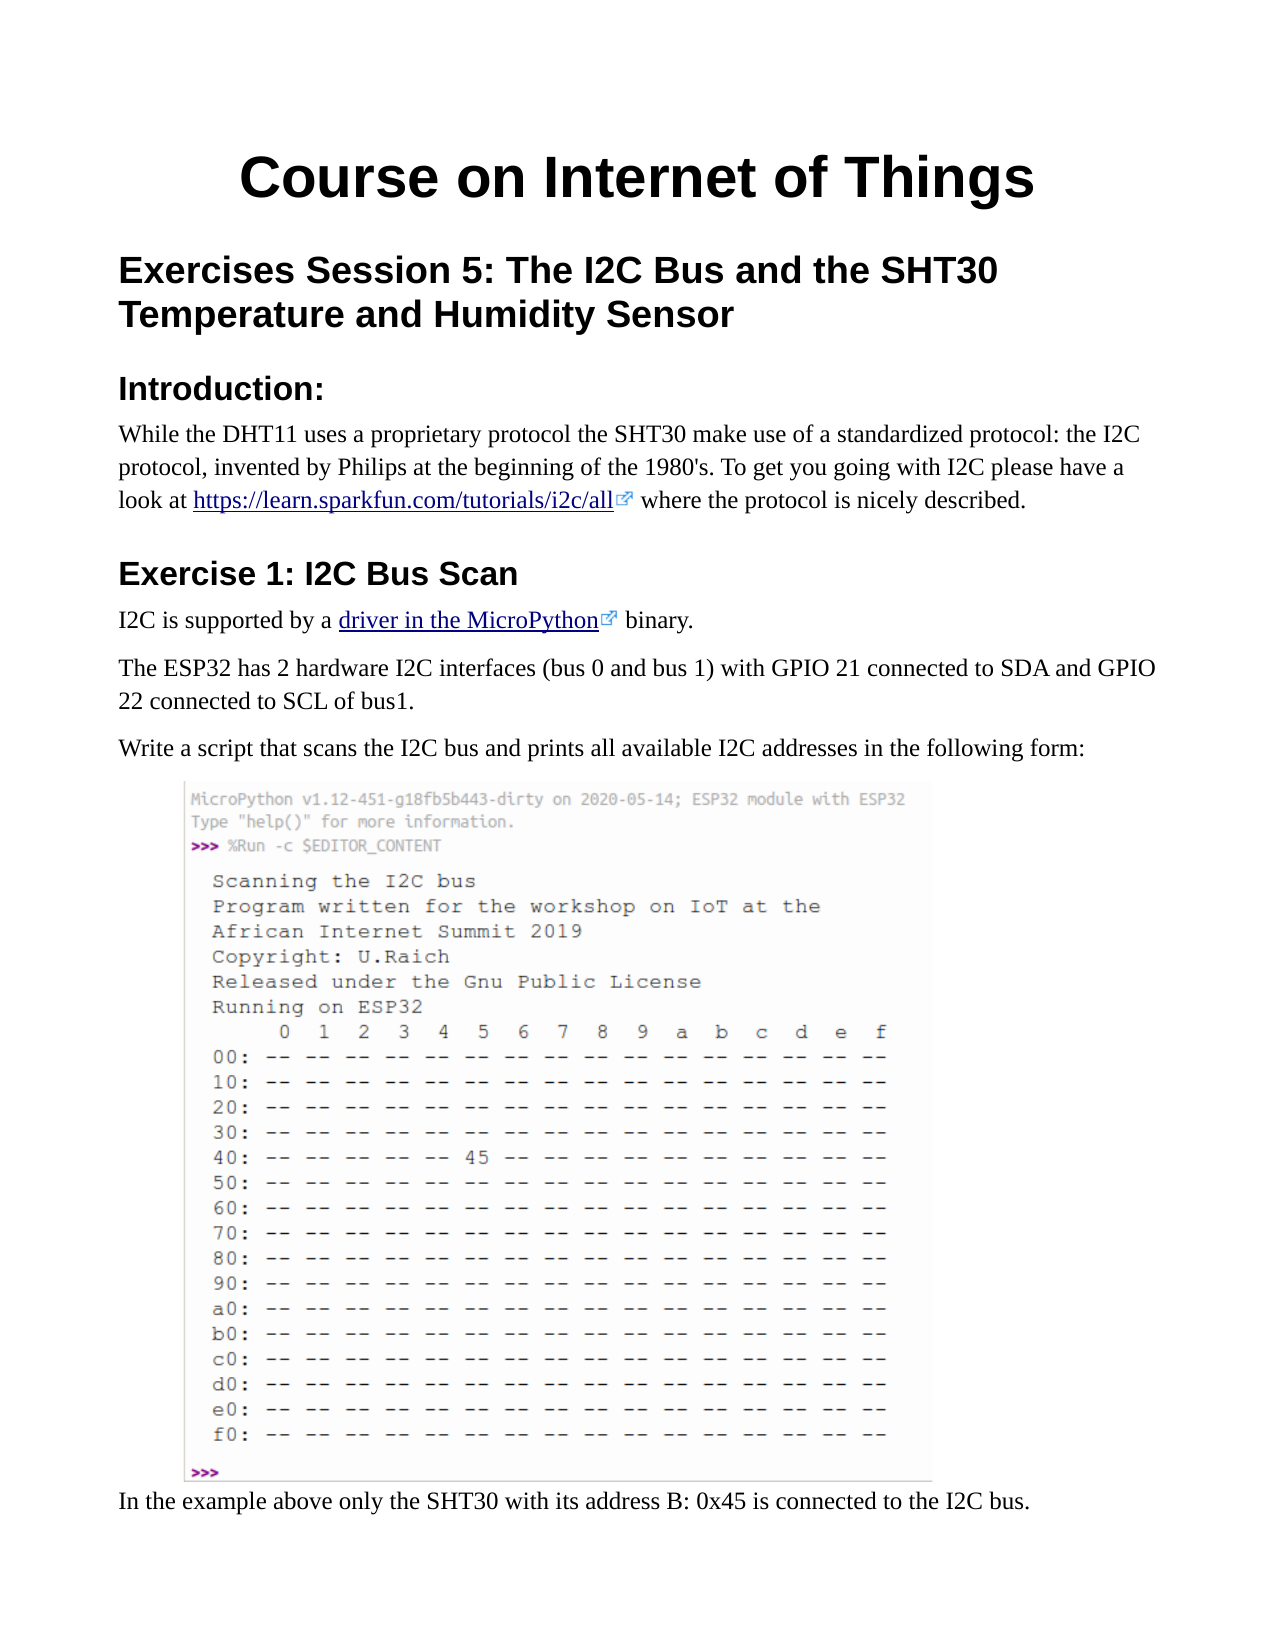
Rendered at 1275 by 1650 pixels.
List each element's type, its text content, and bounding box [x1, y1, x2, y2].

subtitle Introduction: [118, 368, 1157, 407]
text I2C is supported by a driver in the MicroPython binary. [118, 605, 1157, 634]
picture [598, 609, 619, 629]
text While the DHT11 uses a proprietary protocol the SHT30 make use of a standardized protocol: the I2C protocol, invented by Philips at the beginning of the 1980's. To get you going with I2C please have a look at https://learn.sparkfun.com/tutorials/i2c/all where the protocol is nicely described. [118, 419, 1157, 514]
subtitle Exercise 1: I2C Bus Scan [118, 554, 1157, 593]
title Course on Internet of Things [118, 143, 1157, 210]
text Write a script that scans the I2C bus and prints all available I2C addresses in the following form: [118, 733, 1157, 762]
text The ESP32 has 2 hardware I2C interfaces (bus 0 and bus 1) with GPIO 21 connected to SDA and GPIO 22 connected to SCL of bus1. [118, 653, 1157, 714]
picture [613, 490, 635, 509]
text In the example above only the SHT30 with its address B: 0x45 is connected to the I2C bus. [118, 781, 1157, 1515]
picture [183, 781, 933, 1482]
subtitle Exercises Session 5: The I2C Bus and the SHT30 Temperature and Humidity Sensor [118, 248, 1157, 335]
